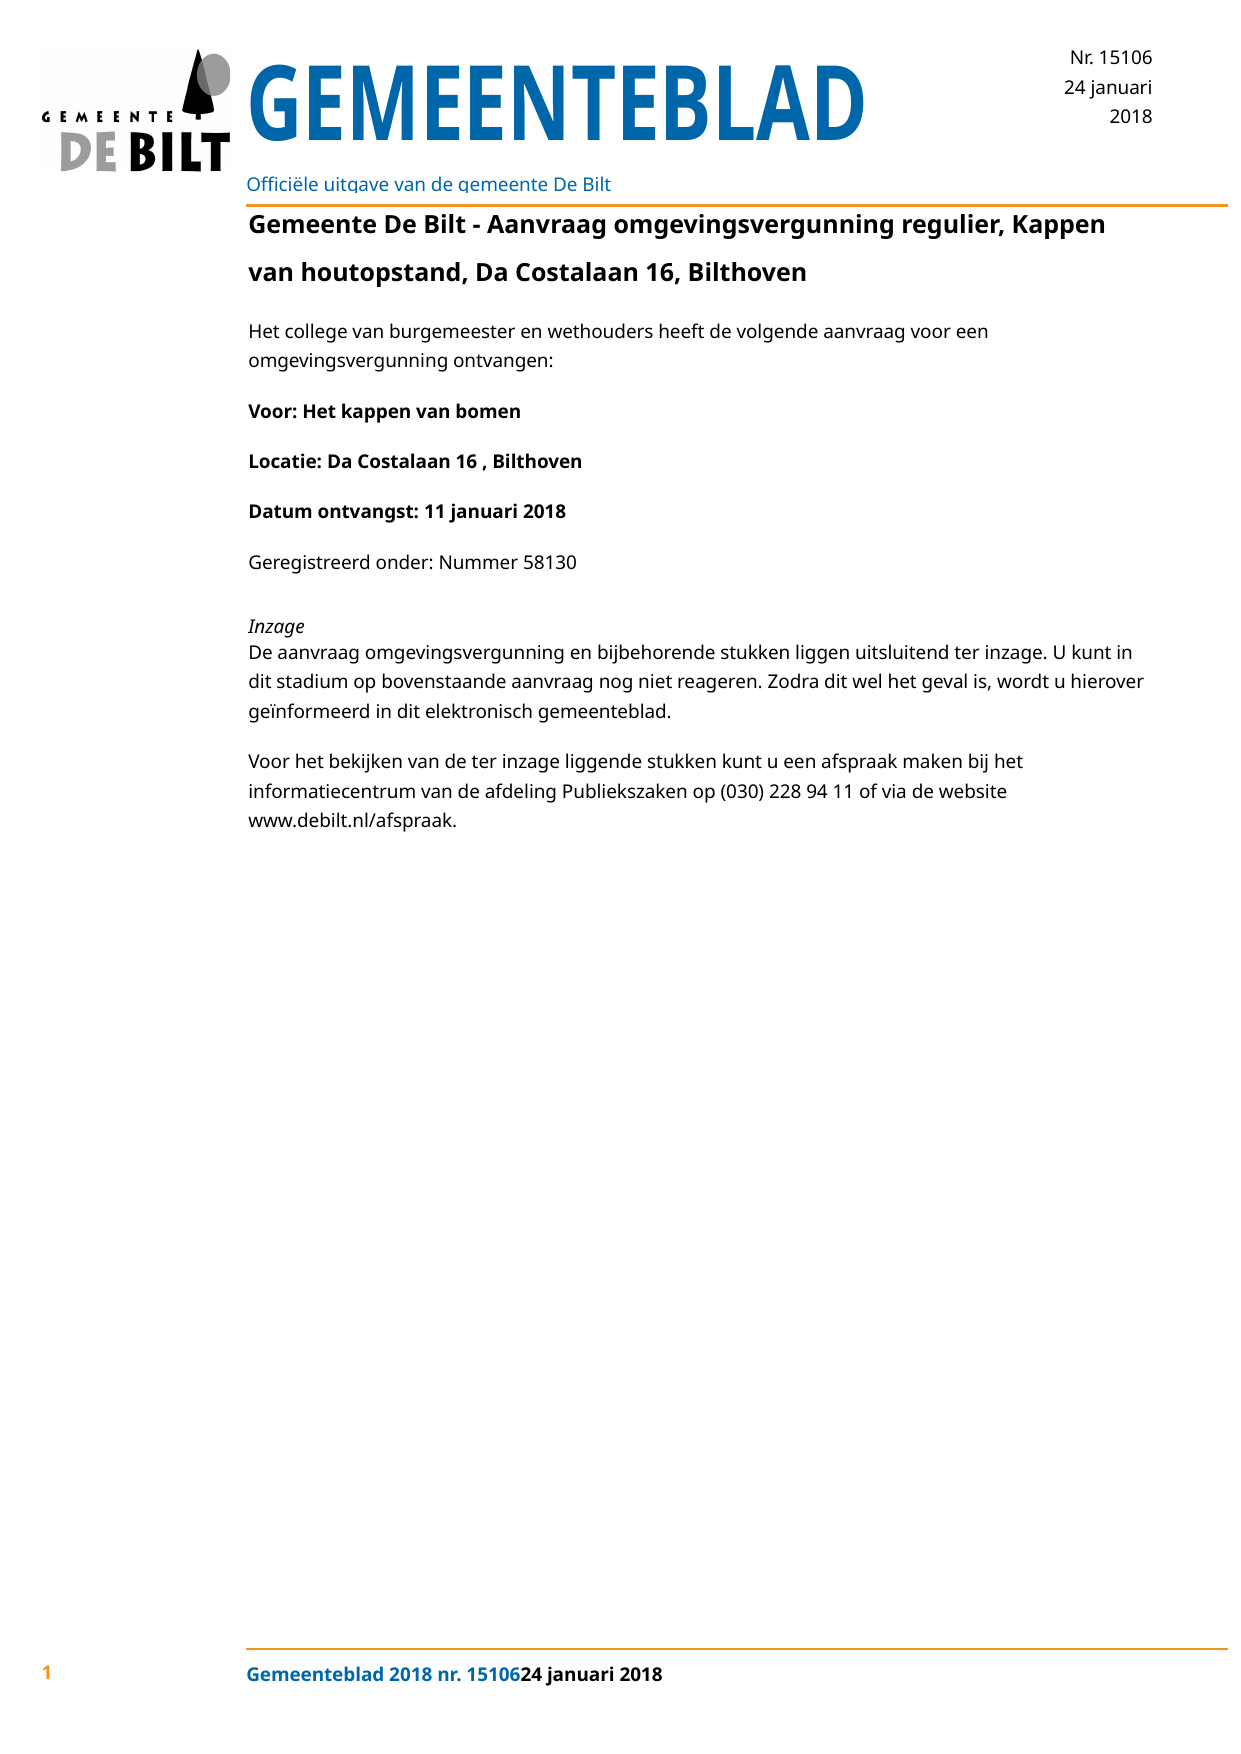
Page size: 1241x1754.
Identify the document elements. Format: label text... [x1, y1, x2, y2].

text Datum ontvangst: 11 januari 2018 [248, 499, 1152, 524]
picture [41, 47, 231, 172]
text Geregistreerd onder: Nummer 58130 [248, 549, 1152, 575]
text Voor het bekijken van de ter inzage liggende stukken kunt u een afspraak maken bij het informatiecentrum van de afdeling Publiekszaken op (030) 228 94 11 of via de website www.debilt.nl/afspraak. [248, 748, 1152, 833]
text Voor: Het kappen van bomen [248, 398, 1152, 424]
text Inzage [248, 613, 1152, 639]
text Het college van burgemeester en wethouders heeft de volgende aanvraag voor een omgevingsvergunning ontvangen: [248, 318, 1152, 373]
text De aanvraag omgevingsvergunning en bijbehorende stukken liggen uitsluitend ter inzage. U kunt in dit stadium op bovenstaande aanvraag nog niet reageren. Zodra dit wel het geval is, wordt u hierover geïnformeerd in dit elektronisch gemeenteblad. [248, 639, 1152, 724]
text Gemeente De Bilt - Aanvraag omgevingsvergunning regulier, Kappen van houtopstand, Da Costalaan 16, Bilthoven [248, 207, 1152, 288]
text Locatie: Da Costalaan 16 , Bilthoven [248, 448, 1152, 474]
